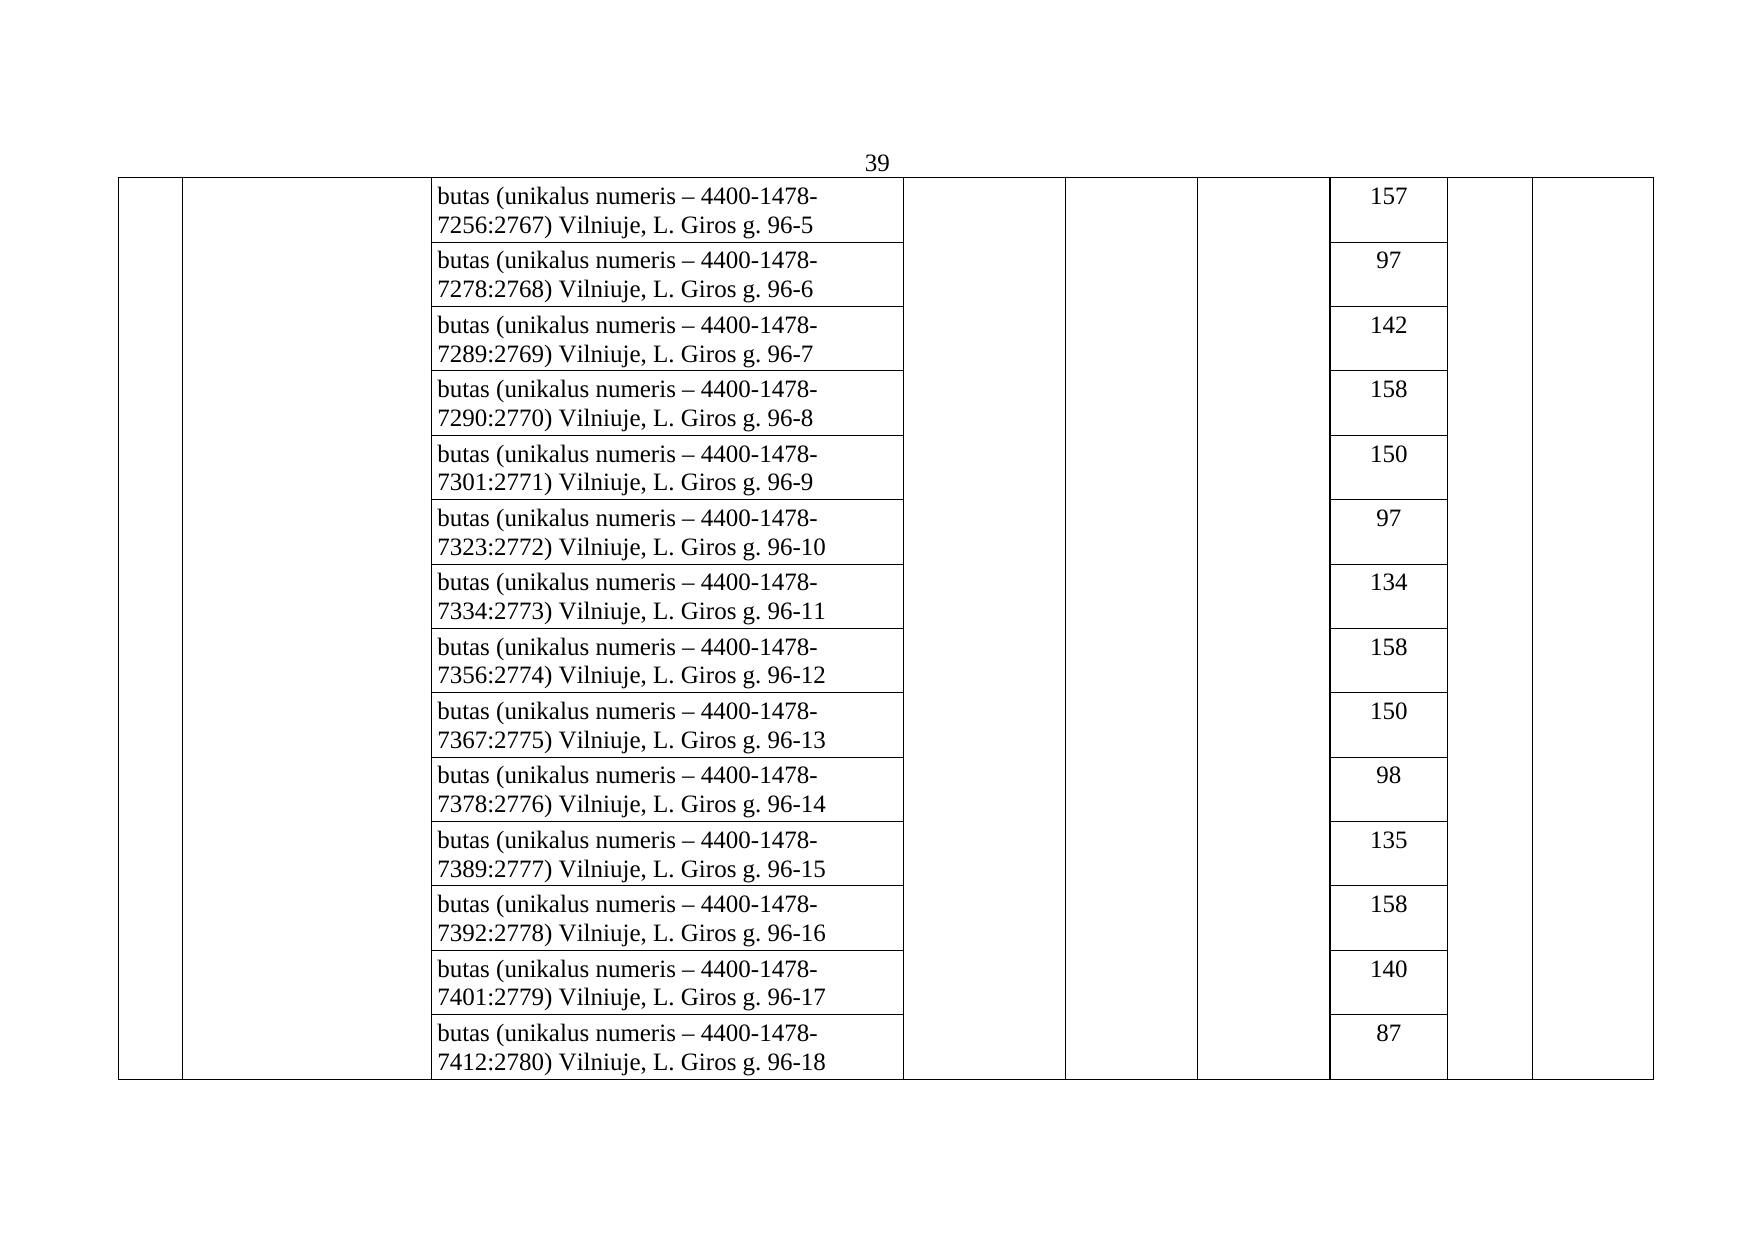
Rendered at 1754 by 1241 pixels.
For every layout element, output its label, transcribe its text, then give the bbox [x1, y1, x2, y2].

table_cell butas (unikalus numeris – 4400-1478-7290:2770) Vilniuje, L. Giros g. 96-8 [432, 371, 903, 435]
table_cell 158 [1331, 629, 1447, 692]
table_cell butas (unikalus numeris – 4400-1478-7289:2769) Vilniuje, L. Giros g. 96-7 [432, 307, 903, 370]
table_cell 97 [1331, 500, 1447, 563]
table_cell butas (unikalus numeris – 4400-1478-7334:2773) Vilniuje, L. Giros g. 96-11 [432, 565, 903, 628]
table_cell 134 [1331, 565, 1447, 628]
table_cell 158 [1331, 886, 1447, 950]
table_cell 98 [1331, 758, 1447, 821]
table_cell butas (unikalus numeris – 4400-1478-7389:2777) Vilniuje, L. Giros g. 96-15 [432, 822, 903, 885]
table_cell butas (unikalus numeris – 4400-1478-7401:2779) Vilniuje, L. Giros g. 96-17 [432, 951, 903, 1014]
table_cell 158 [1331, 371, 1447, 435]
table_cell butas (unikalus numeris – 4400-1478-7412:2780) Vilniuje, L. Giros g. 96-18 [432, 1015, 903, 1078]
table_cell 150 [1331, 693, 1447, 757]
table_cell butas (unikalus numeris – 4400-1478-7378:2776) Vilniuje, L. Giros g. 96-14 [432, 758, 903, 821]
table_cell butas (unikalus numeris – 4400-1478-7278:2768) Vilniuje, L. Giros g. 96-6 [432, 243, 903, 306]
table_cell [1066, 178, 1197, 1078]
table_cell [1198, 178, 1329, 1078]
table_cell [119, 178, 182, 1078]
table_cell [904, 178, 1065, 1078]
table_cell butas (unikalus numeris – 4400-1478-7392:2778) Vilniuje, L. Giros g. 96-16 [432, 886, 903, 950]
table_cell [183, 178, 431, 1078]
table_cell butas (unikalus numeris – 4400-1478-7301:2771) Vilniuje, L. Giros g. 96-9 [432, 436, 903, 499]
table_cell 97 [1331, 243, 1447, 306]
table_cell 142 [1331, 307, 1447, 370]
table_cell 157 [1331, 178, 1447, 242]
table_cell 150 [1331, 436, 1447, 499]
table_cell 135 [1331, 822, 1447, 885]
table_cell 87 [1331, 1015, 1447, 1078]
table_cell [1533, 178, 1653, 1078]
table_cell butas (unikalus numeris – 4400-1478-7256:2767) Vilniuje, L. Giros g. 96-5 [432, 178, 903, 242]
table_cell butas (unikalus numeris – 4400-1478-7356:2774) Vilniuje, L. Giros g. 96-12 [432, 629, 903, 692]
table_cell butas (unikalus numeris – 4400-1478-7323:2772) Vilniuje, L. Giros g. 96-10 [432, 500, 903, 563]
table_cell butas (unikalus numeris – 4400-1478-7367:2775) Vilniuje, L. Giros g. 96-13 [432, 693, 903, 757]
table_cell 140 [1331, 951, 1447, 1014]
table_cell [1448, 178, 1532, 1078]
